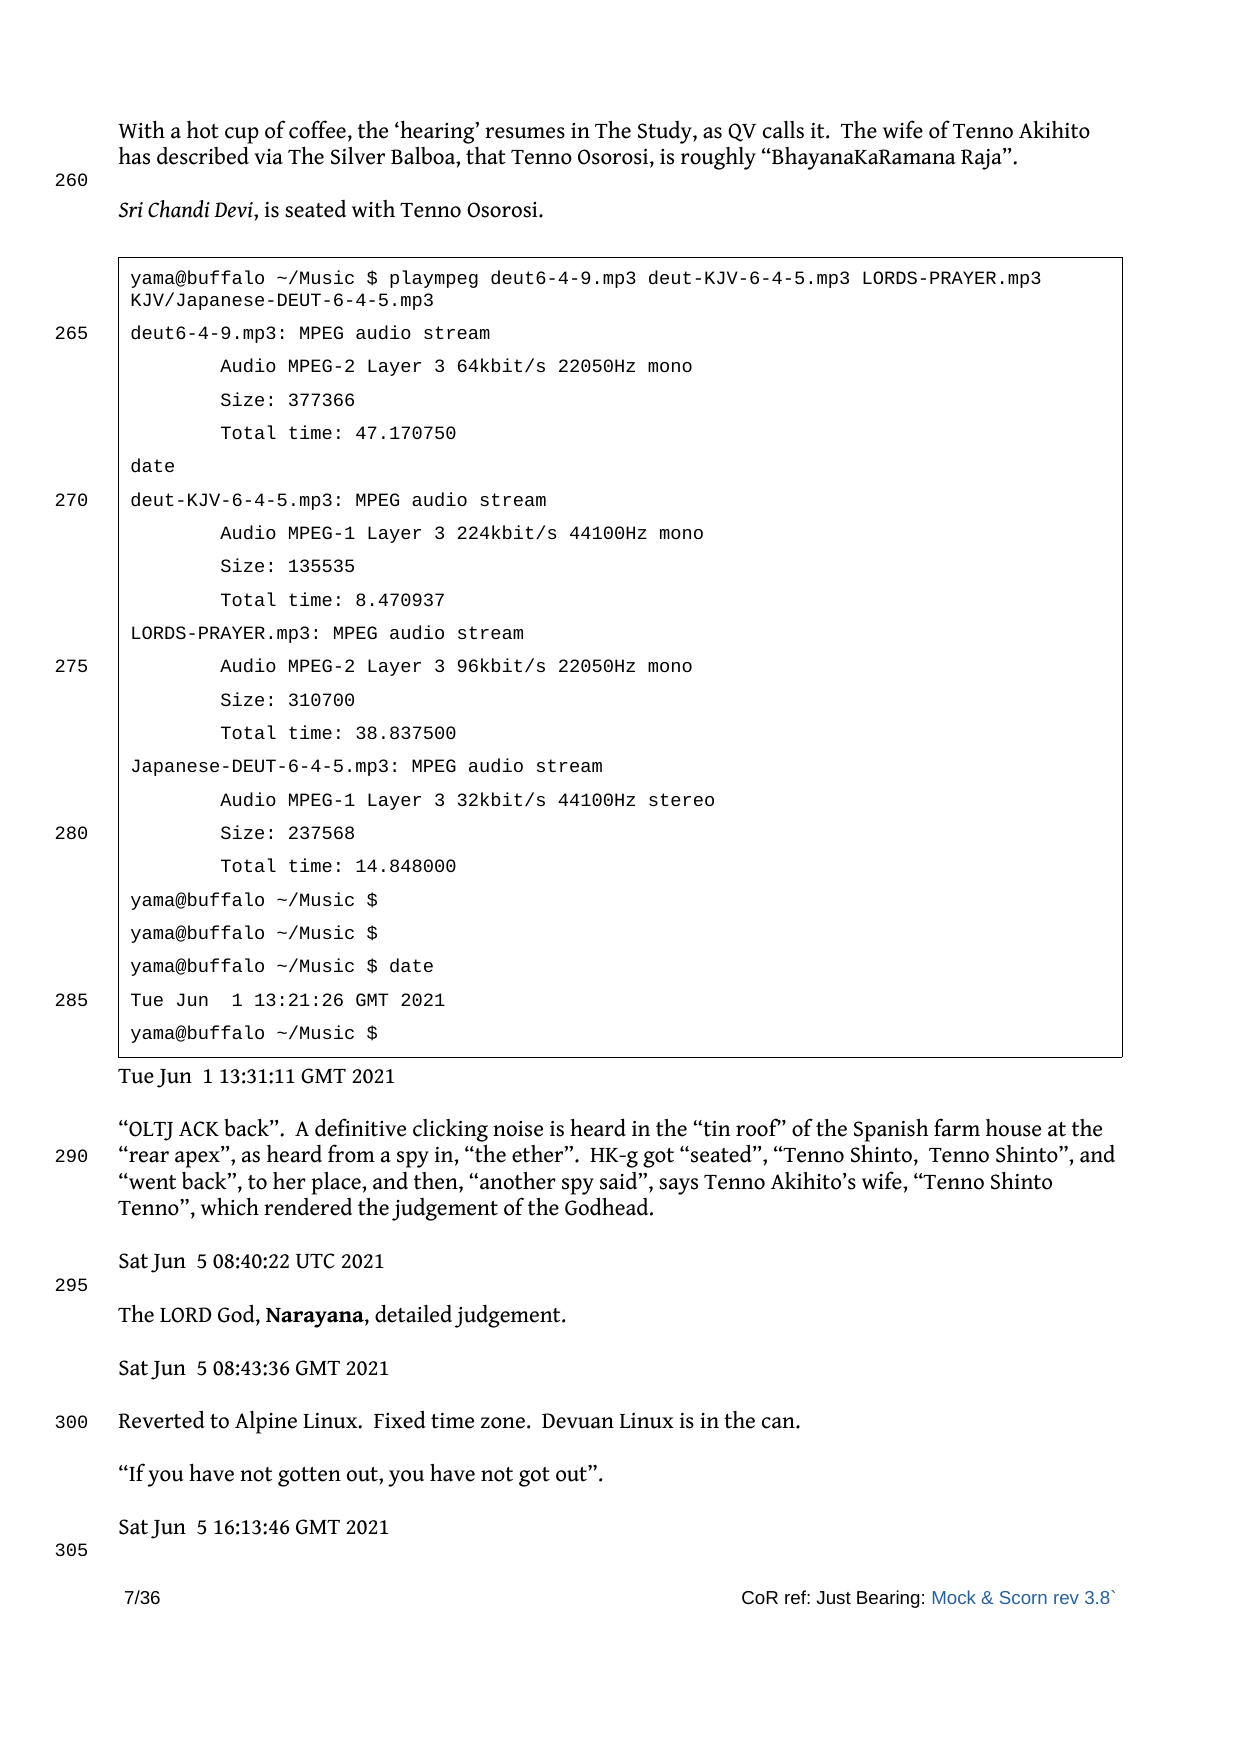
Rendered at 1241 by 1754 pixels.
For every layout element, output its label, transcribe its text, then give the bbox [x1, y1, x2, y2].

text Total time: 14.848000 [119, 845, 1122, 878]
text Audio MPEG-2 Layer 3 64kbit/s 22050Hz mono [119, 345, 1122, 378]
text LORDS-PRAYER.mp3: MPEG audio stream [119, 612, 1122, 645]
text Japanese-DEUT-6-4-5.mp3: MPEG audio stream [119, 745, 1122, 778]
text Reverted to Alpine Linux. Fixed time zone. Devuan Linux is in the can. [118, 1408, 1122, 1435]
text Sat Jun 5 16:13:46 GMT 2021 [118, 1514, 1122, 1541]
text deut-KJV-6-4-5.mp3: MPEG audio stream [119, 478, 1122, 512]
text yama@buffalo ~/Music $ [119, 878, 1122, 912]
text Audio MPEG-1 Layer 3 32kbit/s 44100Hz stereo [119, 778, 1122, 812]
text Sat Jun 5 08:43:36 GMT 2021 [118, 1355, 1122, 1382]
text Total time: 38.837500 [119, 712, 1122, 745]
text Total time: 8.470937 [119, 578, 1122, 612]
text Audio MPEG-2 Layer 3 96kbit/s 22050Hz mono [119, 645, 1122, 678]
text yama@buffalo ~/Music $ date [119, 945, 1122, 978]
text The LORD God, Narayana, detailed judgement. [118, 1302, 1122, 1329]
text yama@buffalo ~/Music $ [119, 1012, 1122, 1057]
text Size: 377366 [119, 378, 1122, 412]
text deut6-4-9.mp3: MPEG audio stream [119, 312, 1122, 345]
text Sat Jun 5 08:40:22 UTC 2021 [118, 1249, 1122, 1276]
text yama@buffalo ~/Music $ plaympeg deut6-4-9.mp3 deut-KJV-6-4-5.mp3 LORDS-PRAYER.mp3 KJV/Japanese-DEUT-6-4-5.mp3 [119, 258, 1122, 312]
text Total time: 47.170750 [119, 412, 1122, 445]
text “OLTJ ACK back”. A definitive clicking noise is heard in the “tin roof” of the Spanish farm house at the “rear apex”, as heard from a spy in, “the ether”. HK-g got “seated”, “Tenno Shinto, Tenno Shinto”, and “went back”, to her place, and then, “another spy said”, says Tenno Akihito’s wife, “Tenno Shinto Tenno”, which rendered the judgement of the Godhead. [118, 1116, 1122, 1222]
text Tue Jun 1 13:21:26 GMT 2021 [119, 978, 1122, 1012]
text Tue Jun 1 13:31:11 GMT 2021 [118, 1063, 1122, 1089]
text Size: 310700 [119, 678, 1122, 712]
text With a hot cup of coffee, the ‘hearing’ resumes in The Study, as QV calls it. The wife of Tenno Akihito has described via The Silver Balboa, that Tenno Osorosi, is roughly “BhayanaKaRamana Raja”. [118, 118, 1122, 171]
text Size: 135535 [119, 545, 1122, 578]
text Sri Chandi Devi, is seated with Tenno Osorosi. [118, 198, 1122, 224]
text date [119, 445, 1122, 478]
text Size: 237568 [119, 812, 1122, 845]
text Audio MPEG-1 Layer 3 224kbit/s 44100Hz mono [119, 512, 1122, 545]
text “If you have not gotten out, you have not got out”. [118, 1461, 1122, 1488]
text yama@buffalo ~/Music $ [119, 912, 1122, 945]
